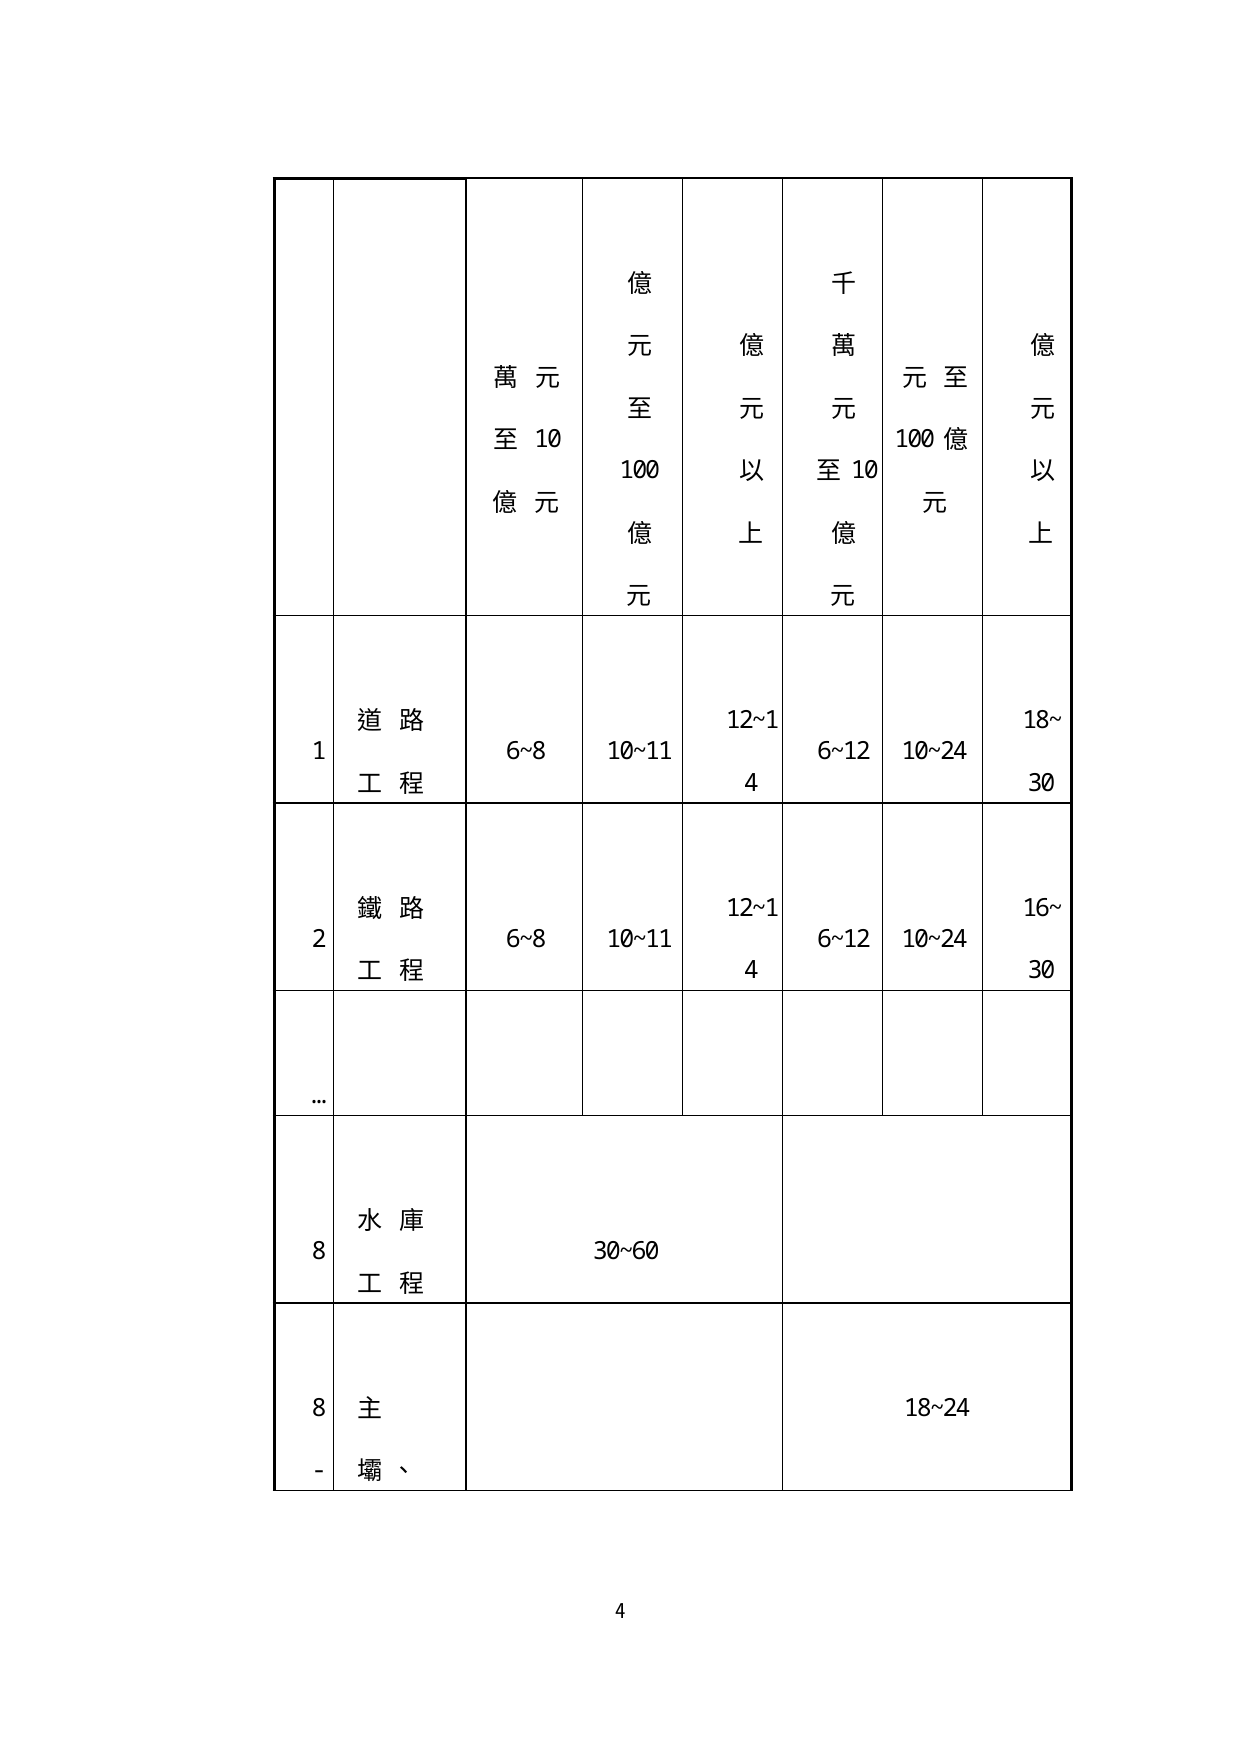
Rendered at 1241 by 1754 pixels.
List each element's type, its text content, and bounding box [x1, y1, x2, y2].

table_cell [983, 991, 1070, 1115]
table_cell 億元以上 [683, 179, 782, 615]
table_cell 萬元至10億元 [467, 179, 582, 615]
table_cell 6~8 [467, 804, 582, 990]
table_cell 18~24 [783, 1304, 1070, 1490]
table_cell 8- [276, 1304, 333, 1490]
table_cell 8 [276, 1116, 333, 1302]
table_cell 10~24 [883, 616, 982, 802]
table_cell 10~24 [883, 804, 982, 990]
table_cell [783, 991, 882, 1115]
table_cell 18~30 [983, 616, 1070, 802]
table_cell [883, 991, 982, 1115]
table_cell 6~12 [783, 804, 882, 990]
table_cell 2 [276, 804, 333, 990]
table_cell 千萬元至10億元 [783, 179, 882, 615]
table_cell 12~14 [683, 804, 782, 990]
table_cell … [276, 991, 333, 1115]
table_header 項次 [276, 180, 333, 615]
table_cell [683, 991, 782, 1115]
table_cell 12~14 [683, 616, 782, 802]
table_cell [783, 1116, 1070, 1302]
table_cell 億元至100億元 [583, 179, 682, 615]
table_cell [467, 991, 582, 1115]
table_cell 10~11 [583, 804, 682, 990]
table_cell [334, 991, 465, 1115]
table_cell 元至100億元 [883, 179, 982, 615]
table_cell 30~60 [467, 1116, 782, 1302]
table_cell 6~8 [467, 616, 582, 802]
table_cell 主壩、 [334, 1304, 465, 1490]
table_cell 16~30 [983, 804, 1070, 990]
table_cell 鐵路工程 [334, 804, 465, 990]
table_cell 道路工程 [334, 616, 465, 802]
table_cell 6~12 [783, 616, 882, 802]
table_cell [583, 991, 682, 1115]
table_cell 10~11 [583, 616, 682, 802]
table_header 工程種類 [334, 180, 465, 615]
table_cell [467, 1304, 782, 1490]
table_cell 1 [276, 616, 333, 802]
table_cell 億元以上 [983, 179, 1070, 615]
table_cell 水庫工程 [334, 1116, 465, 1302]
